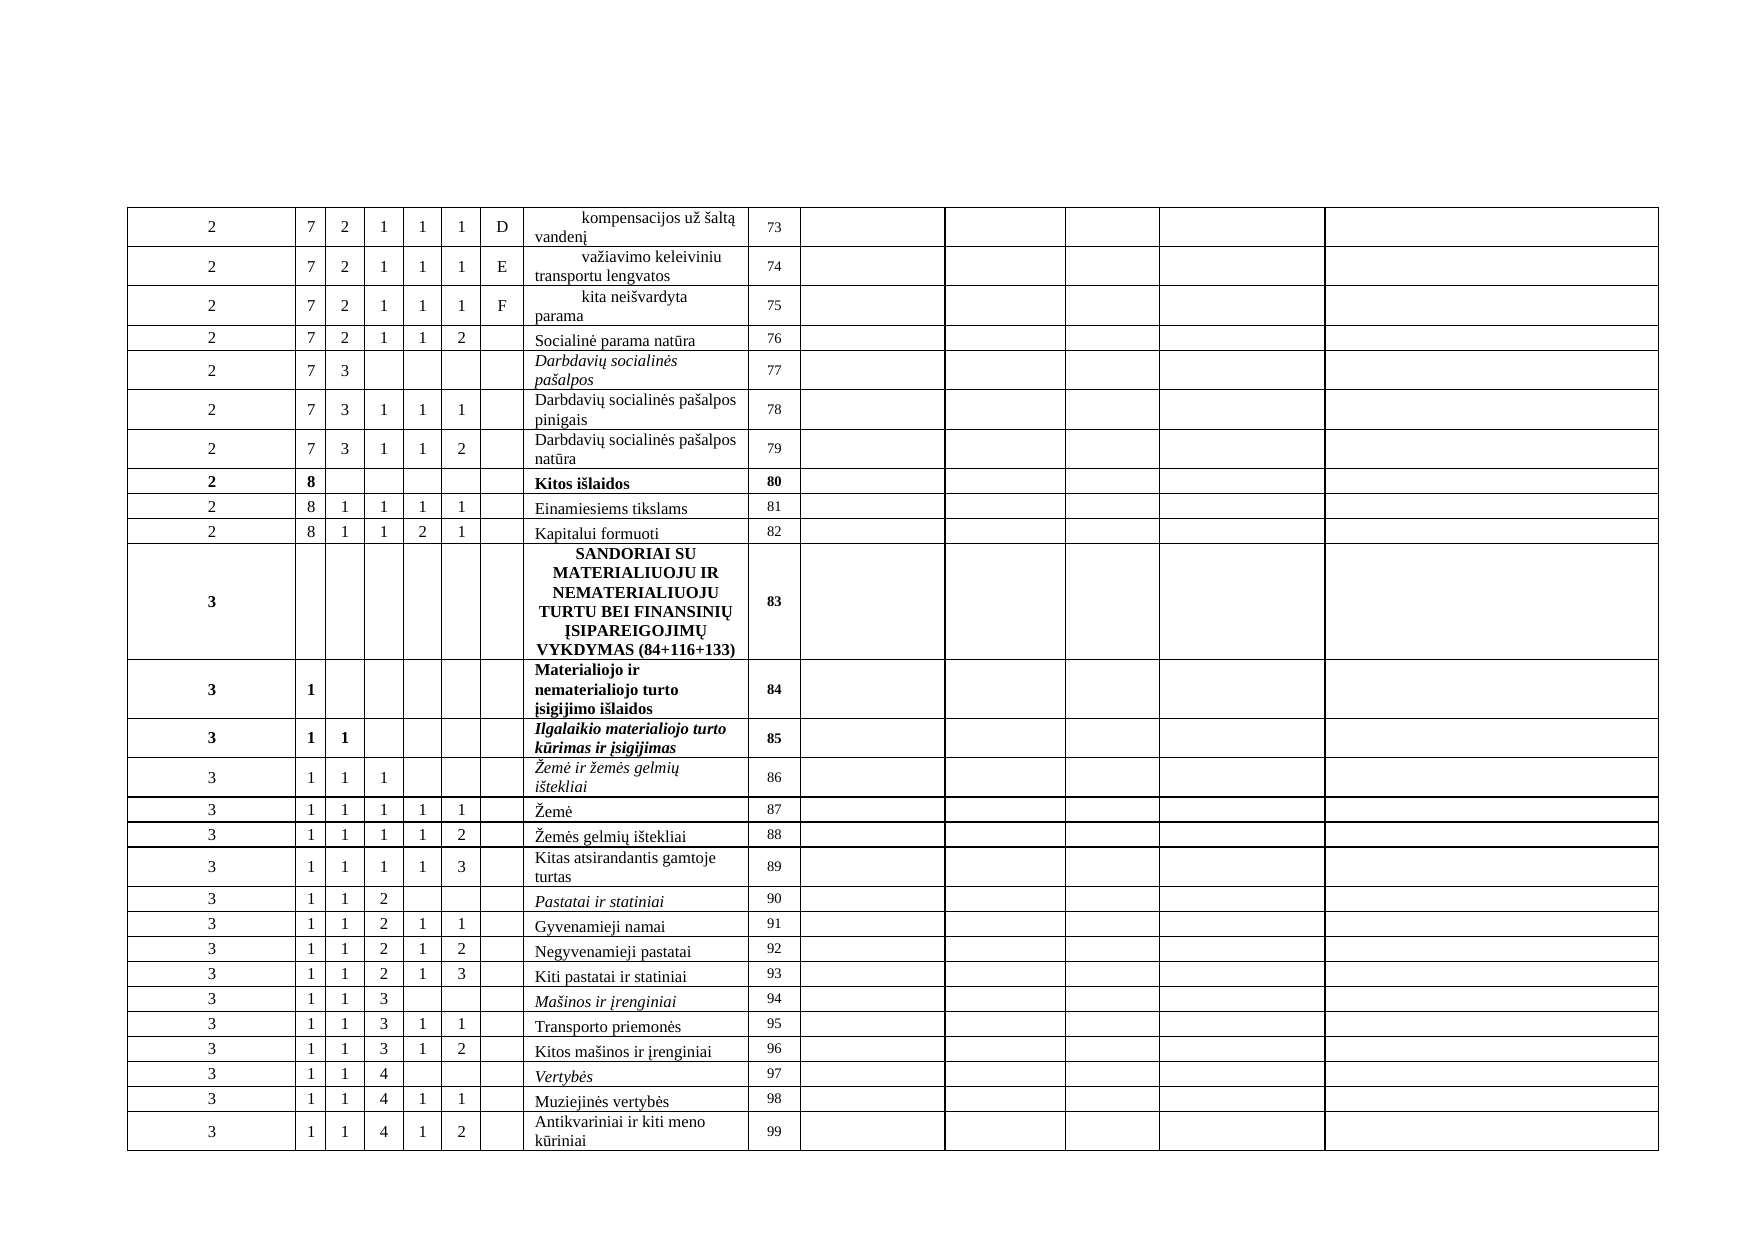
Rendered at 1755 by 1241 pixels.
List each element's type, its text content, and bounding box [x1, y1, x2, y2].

table_cell 1 [326, 719, 364, 757]
table_cell 77 [749, 351, 800, 389]
table_cell [1066, 208, 1159, 246]
table_cell [1160, 719, 1324, 757]
table_cell [1326, 962, 1658, 986]
table_cell 1 [296, 758, 325, 796]
table_cell [442, 987, 480, 1011]
table_cell [801, 351, 944, 389]
table_cell [801, 887, 944, 911]
table_cell [946, 719, 1065, 757]
table_cell [1160, 848, 1324, 886]
table_cell 94 [749, 987, 800, 1011]
table_cell [801, 758, 944, 796]
table_cell Muziejinės vertybės [524, 1087, 748, 1111]
table_cell [1326, 351, 1658, 389]
table_cell [1066, 962, 1159, 986]
table_cell 2 [326, 247, 364, 285]
table_cell 7 [296, 430, 325, 468]
table_cell [481, 1112, 523, 1150]
table_cell [946, 962, 1065, 986]
table_cell 1 [365, 430, 403, 468]
table_cell [1160, 1012, 1324, 1036]
table_cell 97 [749, 1062, 800, 1086]
table_cell 1 [404, 430, 441, 468]
table_cell 1 [365, 519, 403, 543]
table_cell 2 [128, 286, 295, 325]
table_cell 7 [296, 351, 325, 389]
table_cell 1 [296, 1087, 325, 1111]
table_cell [404, 887, 441, 911]
table_cell [481, 798, 523, 821]
table_cell [481, 1062, 523, 1086]
table_cell [1160, 469, 1324, 493]
table_cell 2 [128, 208, 295, 246]
table_cell [481, 1037, 523, 1061]
table_cell [442, 469, 480, 493]
table_cell [404, 351, 441, 389]
table_cell [1326, 544, 1658, 659]
table_cell [1326, 208, 1658, 246]
table_cell [481, 390, 523, 428]
table_cell 2 [365, 887, 403, 911]
table_cell [1160, 887, 1324, 911]
table_cell 1 [296, 1037, 325, 1061]
table_cell 1 [404, 937, 441, 961]
table_cell 1 [296, 987, 325, 1011]
table_cell 80 [749, 469, 800, 493]
table_cell 78 [749, 390, 800, 428]
table_cell [481, 962, 523, 986]
table_cell 1 [365, 758, 403, 796]
table_cell [801, 469, 944, 493]
table_cell [946, 247, 1065, 285]
table_cell [1160, 660, 1324, 718]
table_cell [946, 430, 1065, 468]
table_cell 1 [442, 519, 480, 543]
table_cell 1 [404, 1112, 441, 1150]
table_cell 3 [128, 798, 295, 821]
table_cell [946, 469, 1065, 493]
table_cell 91 [749, 912, 800, 936]
table_cell [481, 987, 523, 1011]
table_cell 1 [326, 937, 364, 961]
table_cell [1326, 987, 1658, 1011]
table_cell 92 [749, 937, 800, 961]
table_cell 1 [326, 848, 364, 886]
table_cell 1 [296, 719, 325, 757]
table_cell [1066, 247, 1159, 285]
table_cell 1 [365, 798, 403, 821]
table_cell 90 [749, 887, 800, 911]
table_cell 1 [404, 286, 441, 325]
table_cell 2 [442, 326, 480, 350]
table_cell 3 [128, 987, 295, 1011]
table_cell 4 [365, 1087, 403, 1111]
table_cell [946, 351, 1065, 389]
table_cell 2 [442, 1037, 480, 1061]
table_cell Socialinė parama natūra [524, 326, 748, 350]
table_cell E [481, 247, 523, 285]
table_cell [801, 208, 944, 246]
table_cell [365, 351, 403, 389]
table_cell [481, 1012, 523, 1036]
table_cell kompensacijos už šaltą vandenį [524, 208, 748, 246]
table_cell 2 [442, 1112, 480, 1150]
table_cell [442, 544, 480, 659]
table_cell [481, 660, 523, 718]
table_cell [481, 469, 523, 493]
table_cell 3 [128, 1037, 295, 1061]
table_cell 1 [404, 798, 441, 821]
table_cell [1160, 758, 1324, 796]
table_cell Ilgalaikio materialiojo turto kūrimas ir įsigijimas [524, 719, 748, 757]
table_cell [946, 912, 1065, 936]
table_cell [326, 469, 364, 493]
table_cell Kiti pastatai ir statiniai [524, 962, 748, 986]
table_cell [1326, 1037, 1658, 1061]
table_cell [404, 987, 441, 1011]
table_cell [1160, 208, 1324, 246]
table_cell 1 [404, 326, 441, 350]
table_cell [801, 544, 944, 659]
table_cell Einamiesiems tikslams [524, 494, 748, 518]
table_cell [1326, 519, 1658, 543]
table_cell 2 [128, 351, 295, 389]
table_cell 1 [296, 912, 325, 936]
table_cell 2 [128, 247, 295, 285]
table_cell [481, 326, 523, 350]
table_cell [801, 1037, 944, 1061]
table_cell 87 [749, 798, 800, 821]
table_cell 98 [749, 1087, 800, 1111]
table_cell [801, 937, 944, 961]
table_cell 1 [404, 912, 441, 936]
table_cell 2 [365, 912, 403, 936]
table_cell [1326, 326, 1658, 350]
table_cell [946, 494, 1065, 518]
table_cell 3 [128, 758, 295, 796]
table_cell 7 [296, 208, 325, 246]
table_cell [1160, 1062, 1324, 1086]
table_cell 1 [365, 823, 403, 846]
table_cell [1066, 1062, 1159, 1086]
table_cell Pastatai ir statiniai [524, 887, 748, 911]
table_cell 84 [749, 660, 800, 718]
table_cell [946, 1012, 1065, 1036]
table_cell [946, 887, 1065, 911]
table_cell 3 [128, 962, 295, 986]
table_cell 1 [326, 1062, 364, 1086]
table_cell Vertybės [524, 1062, 748, 1086]
table_cell [1326, 758, 1658, 796]
table_cell [1326, 469, 1658, 493]
table_cell [481, 912, 523, 936]
table_cell [481, 848, 523, 886]
table_cell [1326, 286, 1658, 325]
table_cell 1 [365, 390, 403, 428]
table_cell 3 [128, 887, 295, 911]
table_cell 3 [128, 719, 295, 757]
table_cell [1160, 494, 1324, 518]
table_cell 2 [128, 519, 295, 543]
table_cell [1066, 719, 1159, 757]
table_cell 1 [404, 962, 441, 986]
table_cell [801, 848, 944, 886]
table_cell [1160, 430, 1324, 468]
table_cell 3 [128, 660, 295, 718]
table_cell [946, 937, 1065, 961]
table_cell 3 [326, 351, 364, 389]
table_cell [1160, 987, 1324, 1011]
table_cell [1160, 962, 1324, 986]
table_cell [801, 719, 944, 757]
table_cell Materialiojo ir nematerialiojo turto įsigijimo išlaidos [524, 660, 748, 718]
table_cell Negyvenamieji pastatai [524, 937, 748, 961]
table_cell kita neišvardyta parama [524, 286, 748, 325]
table_cell 4 [365, 1112, 403, 1150]
table_cell 1 [296, 823, 325, 846]
table_cell [1160, 247, 1324, 285]
table_cell [801, 660, 944, 718]
table_cell [946, 208, 1065, 246]
table_cell [1326, 390, 1658, 428]
table_cell [1160, 351, 1324, 389]
table_cell [1066, 987, 1159, 1011]
table_cell [1066, 1087, 1159, 1111]
table_cell [946, 987, 1065, 1011]
table_cell Kitas atsirandantis gamtoje turtas [524, 848, 748, 886]
table_cell [946, 1062, 1065, 1086]
table_cell [1066, 798, 1159, 821]
table_cell 2 [365, 937, 403, 961]
table_cell [481, 823, 523, 846]
table_cell [1160, 326, 1324, 350]
table_cell 1 [442, 286, 480, 325]
table_cell 2 [326, 208, 364, 246]
table_cell 1 [296, 962, 325, 986]
table_cell [1066, 912, 1159, 936]
table_cell [946, 519, 1065, 543]
table_cell [1160, 912, 1324, 936]
table_cell [404, 719, 441, 757]
table_cell 3 [128, 1012, 295, 1036]
table_cell 82 [749, 519, 800, 543]
table_cell [946, 848, 1065, 886]
table_cell D [481, 208, 523, 246]
table_cell [801, 962, 944, 986]
table_cell 3 [128, 937, 295, 961]
table_cell [1066, 660, 1159, 718]
table_cell 1 [296, 1012, 325, 1036]
table_cell [1066, 1037, 1159, 1061]
table_cell [1160, 544, 1324, 659]
table_cell 8 [296, 494, 325, 518]
table_cell [801, 247, 944, 285]
table_cell 1 [404, 247, 441, 285]
table_cell [481, 351, 523, 389]
table_cell [326, 660, 364, 718]
table_cell 1 [326, 887, 364, 911]
table_cell [1160, 1087, 1324, 1111]
table_cell [442, 758, 480, 796]
table_cell Žemė ir žemės gelmių ištekliai [524, 758, 748, 796]
table_cell 2 [326, 326, 364, 350]
table_cell 3 [128, 1087, 295, 1111]
table_cell 85 [749, 719, 800, 757]
table_cell 79 [749, 430, 800, 468]
table_cell 1 [296, 660, 325, 718]
table_cell [1066, 390, 1159, 428]
table_cell 4 [365, 1062, 403, 1086]
table_cell 7 [296, 247, 325, 285]
table_cell 1 [442, 912, 480, 936]
table_cell 1 [404, 390, 441, 428]
table_cell [442, 887, 480, 911]
table_cell 1 [326, 823, 364, 846]
table_cell Antikvariniai ir kiti meno kūriniai [524, 1112, 748, 1150]
table_cell Kitos išlaidos [524, 469, 748, 493]
table_cell [365, 544, 403, 659]
table_cell 2 [326, 286, 364, 325]
table_cell [946, 798, 1065, 821]
table_cell 3 [128, 1062, 295, 1086]
table_cell [481, 430, 523, 468]
table_cell [1326, 937, 1658, 961]
table_cell Žemė [524, 798, 748, 821]
table_cell 1 [442, 247, 480, 285]
table_cell [442, 660, 480, 718]
table_cell [1066, 937, 1159, 961]
table_cell [946, 758, 1065, 796]
table_cell [481, 494, 523, 518]
table_cell [481, 1087, 523, 1111]
table_cell 1 [404, 848, 441, 886]
table_cell 1 [296, 1062, 325, 1086]
table_cell [404, 469, 441, 493]
table_cell [1066, 823, 1159, 846]
table_cell važiavimo keleiviniu transportu lengvatos [524, 247, 748, 285]
table_cell 3 [128, 823, 295, 846]
table_cell [1326, 1112, 1658, 1150]
table_cell F [481, 286, 523, 325]
table_cell 1 [365, 208, 403, 246]
table_cell 2 [442, 430, 480, 468]
table_cell [1326, 719, 1658, 757]
table_cell [481, 887, 523, 911]
table_cell 7 [296, 286, 325, 325]
table_cell [326, 544, 364, 659]
table_cell [1326, 823, 1658, 846]
table_cell 3 [365, 987, 403, 1011]
table_cell 1 [326, 1087, 364, 1111]
table_cell [1160, 1037, 1324, 1061]
table_cell 3 [128, 848, 295, 886]
table_cell [801, 286, 944, 325]
table_cell [481, 758, 523, 796]
table_cell 1 [326, 962, 364, 986]
table_cell [801, 519, 944, 543]
table_cell 3 [128, 544, 295, 659]
table_cell [404, 660, 441, 718]
table_cell 3 [128, 1112, 295, 1150]
table_cell 74 [749, 247, 800, 285]
table_cell 2 [442, 823, 480, 846]
table_cell 1 [442, 390, 480, 428]
table_cell [481, 544, 523, 659]
table_cell [946, 544, 1065, 659]
table_cell [1066, 758, 1159, 796]
table_cell 7 [296, 390, 325, 428]
table_cell Gyvenamieji namai [524, 912, 748, 936]
table_cell 1 [296, 848, 325, 886]
table_cell 2 [128, 494, 295, 518]
table_cell 3 [365, 1037, 403, 1061]
table_cell [365, 469, 403, 493]
table_cell 3 [326, 390, 364, 428]
table_cell 1 [365, 494, 403, 518]
table_cell [1326, 247, 1658, 285]
table_cell [1066, 519, 1159, 543]
table_cell [801, 1012, 944, 1036]
table_cell [946, 390, 1065, 428]
table_cell 1 [326, 912, 364, 936]
table_cell Darbdavių socialinės pašalpos pinigais [524, 390, 748, 428]
table_cell 89 [749, 848, 800, 886]
table_cell 2 [128, 390, 295, 428]
table_cell [1326, 887, 1658, 911]
table_cell [442, 719, 480, 757]
table_cell [1066, 848, 1159, 886]
table_cell 1 [296, 1112, 325, 1150]
table_cell 8 [296, 469, 325, 493]
table_cell 88 [749, 823, 800, 846]
table_cell [946, 1112, 1065, 1150]
table_cell 73 [749, 208, 800, 246]
table_cell 1 [365, 848, 403, 886]
table_cell Mašinos ir įrenginiai [524, 987, 748, 1011]
table_cell 1 [404, 1012, 441, 1036]
table_cell 2 [128, 326, 295, 350]
table_cell 1 [296, 887, 325, 911]
table_cell [481, 519, 523, 543]
table_cell [404, 758, 441, 796]
table_cell 1 [365, 247, 403, 285]
table_cell 3 [128, 912, 295, 936]
table_cell 1 [404, 208, 441, 246]
table_cell [1066, 326, 1159, 350]
table_cell 8 [296, 519, 325, 543]
table_cell 1 [326, 987, 364, 1011]
table_cell [1066, 469, 1159, 493]
table_cell Transporto priemonės [524, 1012, 748, 1036]
table_cell [1326, 430, 1658, 468]
table_cell 1 [326, 494, 364, 518]
table_cell [801, 430, 944, 468]
table_cell 3 [326, 430, 364, 468]
table_cell 2 [442, 937, 480, 961]
table_cell 1 [326, 519, 364, 543]
table_cell [801, 1087, 944, 1111]
table_cell 3 [365, 1012, 403, 1036]
table_cell Kitos mašinos ir įrenginiai [524, 1037, 748, 1061]
table_cell [1066, 1012, 1159, 1036]
table_cell [481, 937, 523, 961]
table_cell 1 [404, 494, 441, 518]
table_cell Darbdavių socialinės pašalpos [524, 351, 748, 389]
table_cell 1 [326, 1112, 364, 1150]
table_cell 1 [442, 208, 480, 246]
table_cell [1160, 937, 1324, 961]
table_cell 86 [749, 758, 800, 796]
table_cell [946, 1087, 1065, 1111]
table_cell 95 [749, 1012, 800, 1036]
table_cell [801, 494, 944, 518]
table_cell [1326, 1087, 1658, 1111]
table_cell 2 [404, 519, 441, 543]
table_cell 81 [749, 494, 800, 518]
table_cell [801, 1112, 944, 1150]
table_cell [1160, 390, 1324, 428]
table_cell [801, 1062, 944, 1086]
table_cell [404, 544, 441, 659]
table_cell [801, 912, 944, 936]
table_cell [946, 326, 1065, 350]
table_cell 3 [442, 848, 480, 886]
table_cell [1066, 351, 1159, 389]
table_cell [801, 987, 944, 1011]
table_cell [481, 719, 523, 757]
table_cell [1066, 1112, 1159, 1150]
table_cell [1326, 798, 1658, 821]
table_cell 1 [296, 798, 325, 821]
table_cell [404, 1062, 441, 1086]
table_cell [946, 1037, 1065, 1061]
table_cell [1066, 544, 1159, 659]
table_cell [365, 660, 403, 718]
table_cell [801, 823, 944, 846]
table_cell 99 [749, 1112, 800, 1150]
table_cell Darbdavių socialinės pašalpos natūra [524, 430, 748, 468]
table_cell 1 [404, 1087, 441, 1111]
table_cell [801, 326, 944, 350]
table_cell [442, 351, 480, 389]
table_cell [801, 390, 944, 428]
table_cell 1 [326, 798, 364, 821]
table_cell 1 [442, 1012, 480, 1036]
table_cell 1 [296, 937, 325, 961]
table_cell 76 [749, 326, 800, 350]
table_cell [296, 544, 325, 659]
table_cell 93 [749, 962, 800, 986]
table_cell [1326, 912, 1658, 936]
table_cell [1160, 823, 1324, 846]
table_cell 75 [749, 286, 800, 325]
table_cell 1 [404, 823, 441, 846]
table_cell 2 [128, 469, 295, 493]
table_cell [1326, 494, 1658, 518]
table_cell [1066, 430, 1159, 468]
table_cell 1 [365, 286, 403, 325]
table_cell [1326, 1012, 1658, 1036]
table_cell 1 [365, 326, 403, 350]
table_cell [1160, 798, 1324, 821]
table_cell 1 [442, 494, 480, 518]
table_cell 7 [296, 326, 325, 350]
table_cell [801, 798, 944, 821]
table_cell 96 [749, 1037, 800, 1061]
table_cell [365, 719, 403, 757]
table_cell SANDORIAI SU MATERIALIUOJU IR NEMATERIALIUOJU TURTU BEI FINANSINIŲ ĮSIPAREIGOJIMŲ VYKDYMAS (84+116+133) [524, 544, 748, 659]
table_cell 1 [326, 758, 364, 796]
table_cell [1066, 494, 1159, 518]
table_cell 2 [128, 430, 295, 468]
table_cell 1 [326, 1012, 364, 1036]
table_cell [1066, 887, 1159, 911]
table_cell [946, 823, 1065, 846]
table_cell 1 [442, 1087, 480, 1111]
table_cell [1160, 519, 1324, 543]
table_cell 3 [442, 962, 480, 986]
table_cell [1160, 1112, 1324, 1150]
table_cell 1 [404, 1037, 441, 1061]
table_cell 83 [749, 544, 800, 659]
table_cell [946, 660, 1065, 718]
table_cell [1066, 286, 1159, 325]
table_cell Žemės gelmių ištekliai [524, 823, 748, 846]
table_cell 1 [326, 1037, 364, 1061]
table_cell [946, 286, 1065, 325]
table_cell Kapitalui formuoti [524, 519, 748, 543]
table_cell 1 [442, 798, 480, 821]
table_cell [1326, 848, 1658, 886]
table_cell [1160, 286, 1324, 325]
table_cell 2 [365, 962, 403, 986]
table_cell [1326, 660, 1658, 718]
table_cell [442, 1062, 480, 1086]
table_cell [1326, 1062, 1658, 1086]
